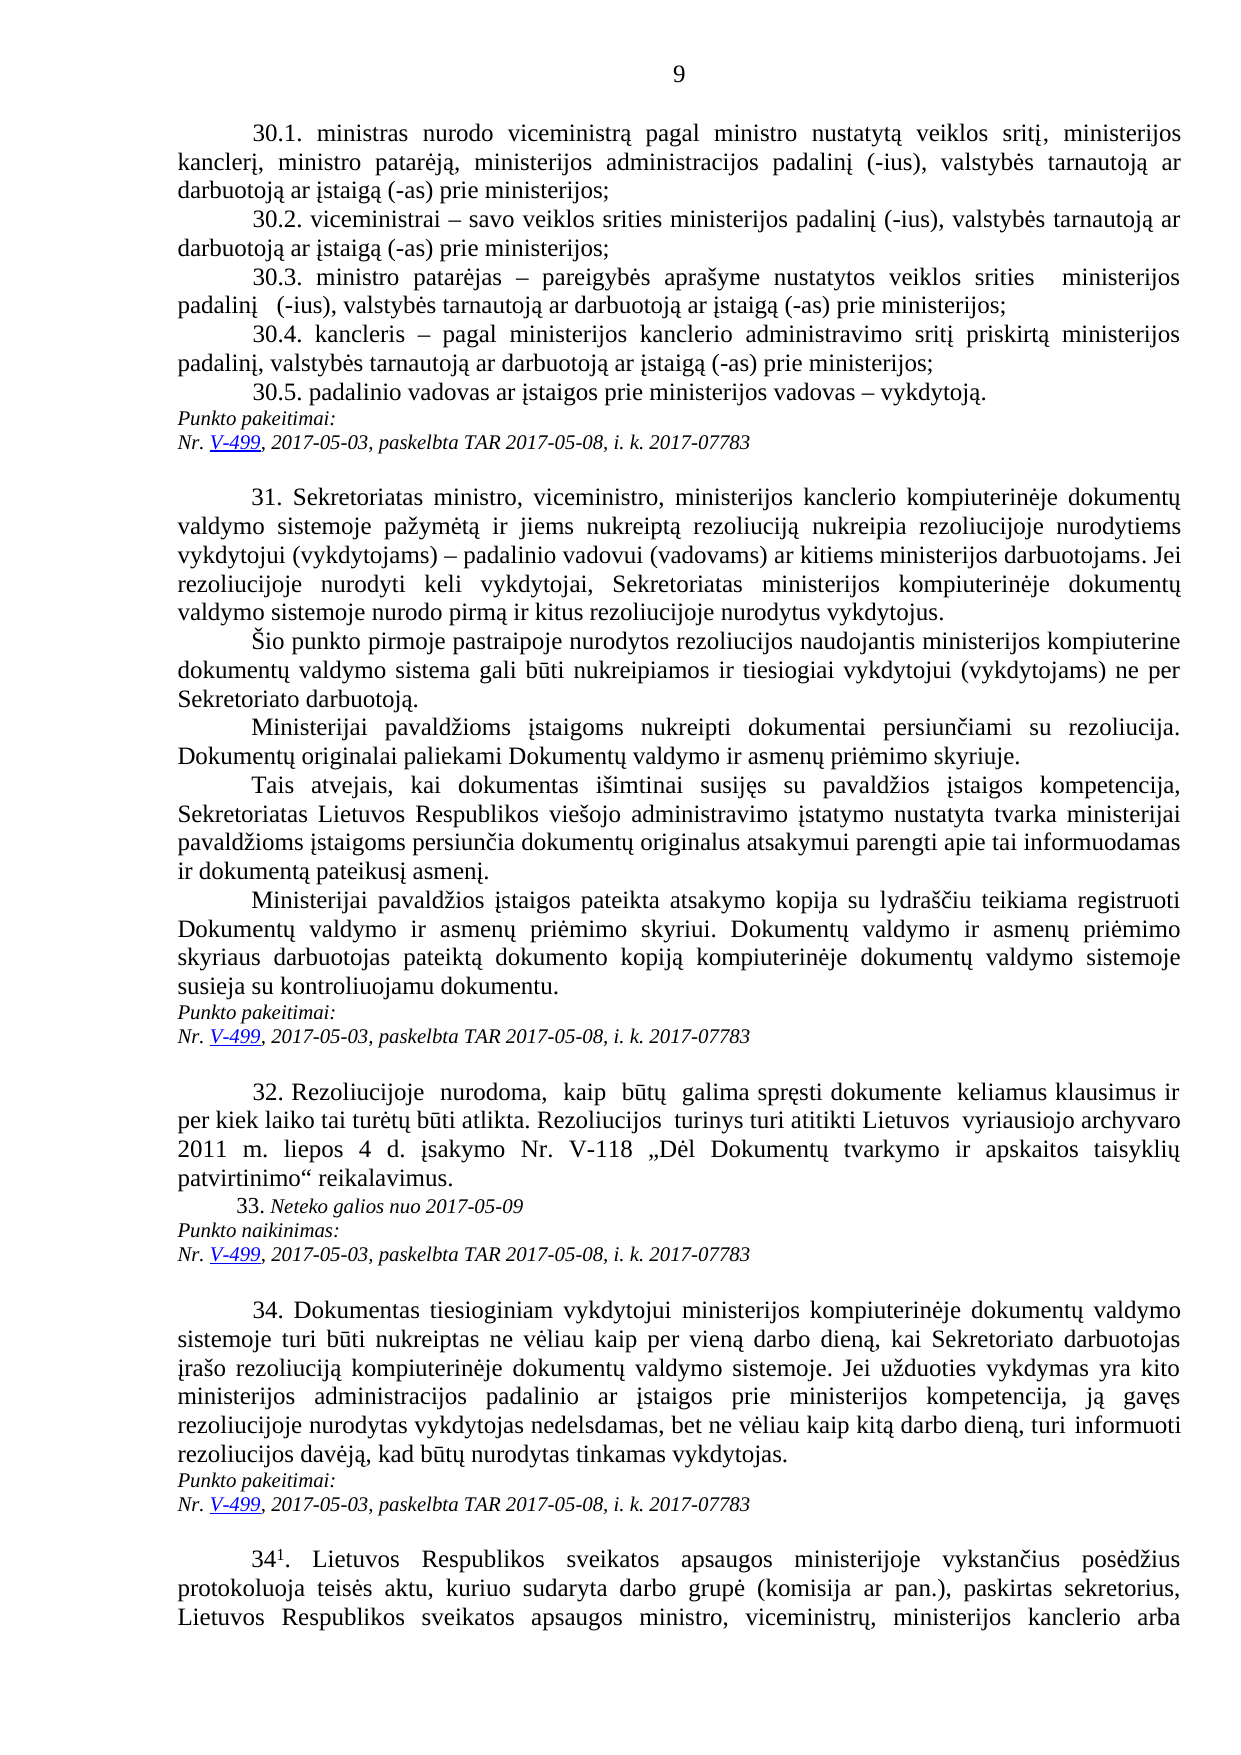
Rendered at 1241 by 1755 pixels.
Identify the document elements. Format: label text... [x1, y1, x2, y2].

text Tais atvejais, kai dokumentas išimtinai susijęs su pavaldžios įstaigos kompetencija, Sekretoriatas Lietuvos Respublikos viešojo administravimo įstatymo nustatyta tvarka ministerijai pavaldžioms įstaigoms persiunčia dokumentų originalus atsakymui parengti apie tai informuodamas ir dokumentą pateikusį asmenį. [177, 770, 1181, 885]
text Ministerijai pavaldžioms įstaigoms nukreipti dokumentai persiunčiami su rezoliucija. Dokumentų originalai paliekami Dokumentų valdymo ir asmenų priėmimo skyriuje. [177, 712, 1181, 770]
text 30.2. viceministrai – savo veiklos srities ministerijos padalinį (-ius), valstybės tarnautoją ar darbuotoją ar įstaigą (-as) prie ministerijos; [177, 204, 1181, 262]
text 30.5. padalinio vadovas ar įstaigos prie ministerijos vadovas – vykdytoją. [177, 377, 1181, 406]
text Nr. V-499, 2017-05-03, paskelbta TAR 2017-05-08, i. k. 2017-07783 [177, 1492, 1181, 1516]
text Punkto pakeitimai: [177, 1000, 1181, 1024]
text 30.4. kancleris – pagal ministerijos kanclerio administravimo sritį priskirtą ministerijos padalinį, valstybės tarnautoją ar darbuotoją ar įstaigą (-as) prie ministerijos; [177, 319, 1181, 377]
text Ministerijai pavaldžios įstaigos pateikta atsakymo kopija su lydraščiu teikiama registruoti Dokumentų valdymo ir asmenų priėmimo skyriui. Dokumentų valdymo ir asmenų priėmimo skyriaus darbuotojas pateiktą dokumento kopiją kompiuterinėje dokumentų valdymo sistemoje susieja su kontroliuojamu dokumentu. [177, 885, 1181, 1000]
text Nr. V-499, 2017-05-03, paskelbta TAR 2017-05-08, i. k. 2017-07783 [177, 1024, 1181, 1048]
text 341. Lietuvos Respublikos sveikatos apsaugos ministerijoje vykstančius posėdžius protokoluoja teisės aktu, kuriuo sudaryta darbo grupė (komisija ar pan.), paskirtas sekretorius, Lietuvos Respublikos sveikatos apsaugos ministro, viceministrų, ministerijos kanclerio arba [177, 1544, 1181, 1631]
text 30.3. ministro patarėjas – pareigybės aprašyme nustatytos veiklos srities ministerijos padalinį (-ius), valstybės tarnautoją ar darbuotoją ar įstaigą (-as) prie ministerijos; [177, 262, 1181, 319]
text 33. Neteko galios nuo 2017-05-09 [177, 1192, 1181, 1218]
text Nr. V-499, 2017-05-03, paskelbta TAR 2017-05-08, i. k. 2017-07783 [177, 430, 1181, 454]
text 34. Dokumentas tiesioginiam vykdytojui ministerijos kompiuterinėje dokumentų valdymo sistemoje turi būti nukreiptas ne vėliau kaip per vieną darbo dieną, kai Sekretoriato darbuotojas įrašo rezoliuciją kompiuterinėje dokumentų valdymo sistemoje. Jei užduoties vykdymas yra kito ministerijos administracijos padalinio ar įstaigos prie ministerijos kompetencija, ją gavęs rezoliucijoje nurodytas vykdytojas nedelsdamas, bet ne vėliau kaip kitą darbo dieną, turi informuoti rezoliucijos davėją, kad būtų nurodytas tinkamas vykdytojas. [177, 1295, 1181, 1468]
text Nr. V-499, 2017-05-03, paskelbta TAR 2017-05-08, i. k. 2017-07783 [177, 1242, 1181, 1266]
text Punkto pakeitimai: [177, 1468, 1181, 1492]
text 31. Sekretoriatas ministro, viceministro, ministerijos kanclerio kompiuterinėje dokumentų valdymo sistemoje pažymėtą ir jiems nukreiptą rezoliuciją nukreipia rezoliucijoje nurodytiems vykdytojui (vykdytojams) – padalinio vadovui (vadovams) ar kitiems ministerijos darbuotojams. Jei rezoliucijoje nurodyti keli vykdytojai, Sekretoriatas ministerijos kompiuterinėje dokumentų valdymo sistemoje nurodo pirmą ir kitus rezoliucijoje nurodytus vykdytojus. [177, 482, 1181, 626]
text Punkto naikinimas: [177, 1218, 1181, 1242]
text Šio punkto pirmoje pastraipoje nurodytos rezoliucijos naudojantis ministerijos kompiuterine dokumentų valdymo sistema gali būti nukreipiamos ir tiesiogiai vykdytojui (vykdytojams) ne per Sekretoriato darbuotoją. [177, 626, 1181, 712]
text 30.1. ministras nurodo viceministrą pagal ministro nustatytą veiklos sritį, ministerijos kanclerį, ministro patarėją, ministerijos administracijos padalinį (-ius), valstybės tarnautoją ar darbuotoją ar įstaigą (-as) prie ministerijos; [177, 118, 1181, 204]
text Punkto pakeitimai: [177, 406, 1181, 430]
text 32. Rezoliucijoje nurodoma, kaip būtų galima spręsti dokumente keliamus klausimus ir per kiek laiko tai turėtų būti atlikta. Rezoliucijos turinys turi atitikti Lietuvos vyriausiojo archyvaro 2011 m. liepos 4 d. įsakymo Nr. V-118 „Dėl Dokumentų tvarkymo ir apskaitos taisyklių patvirtinimo“ reikalavimus. [177, 1077, 1181, 1192]
